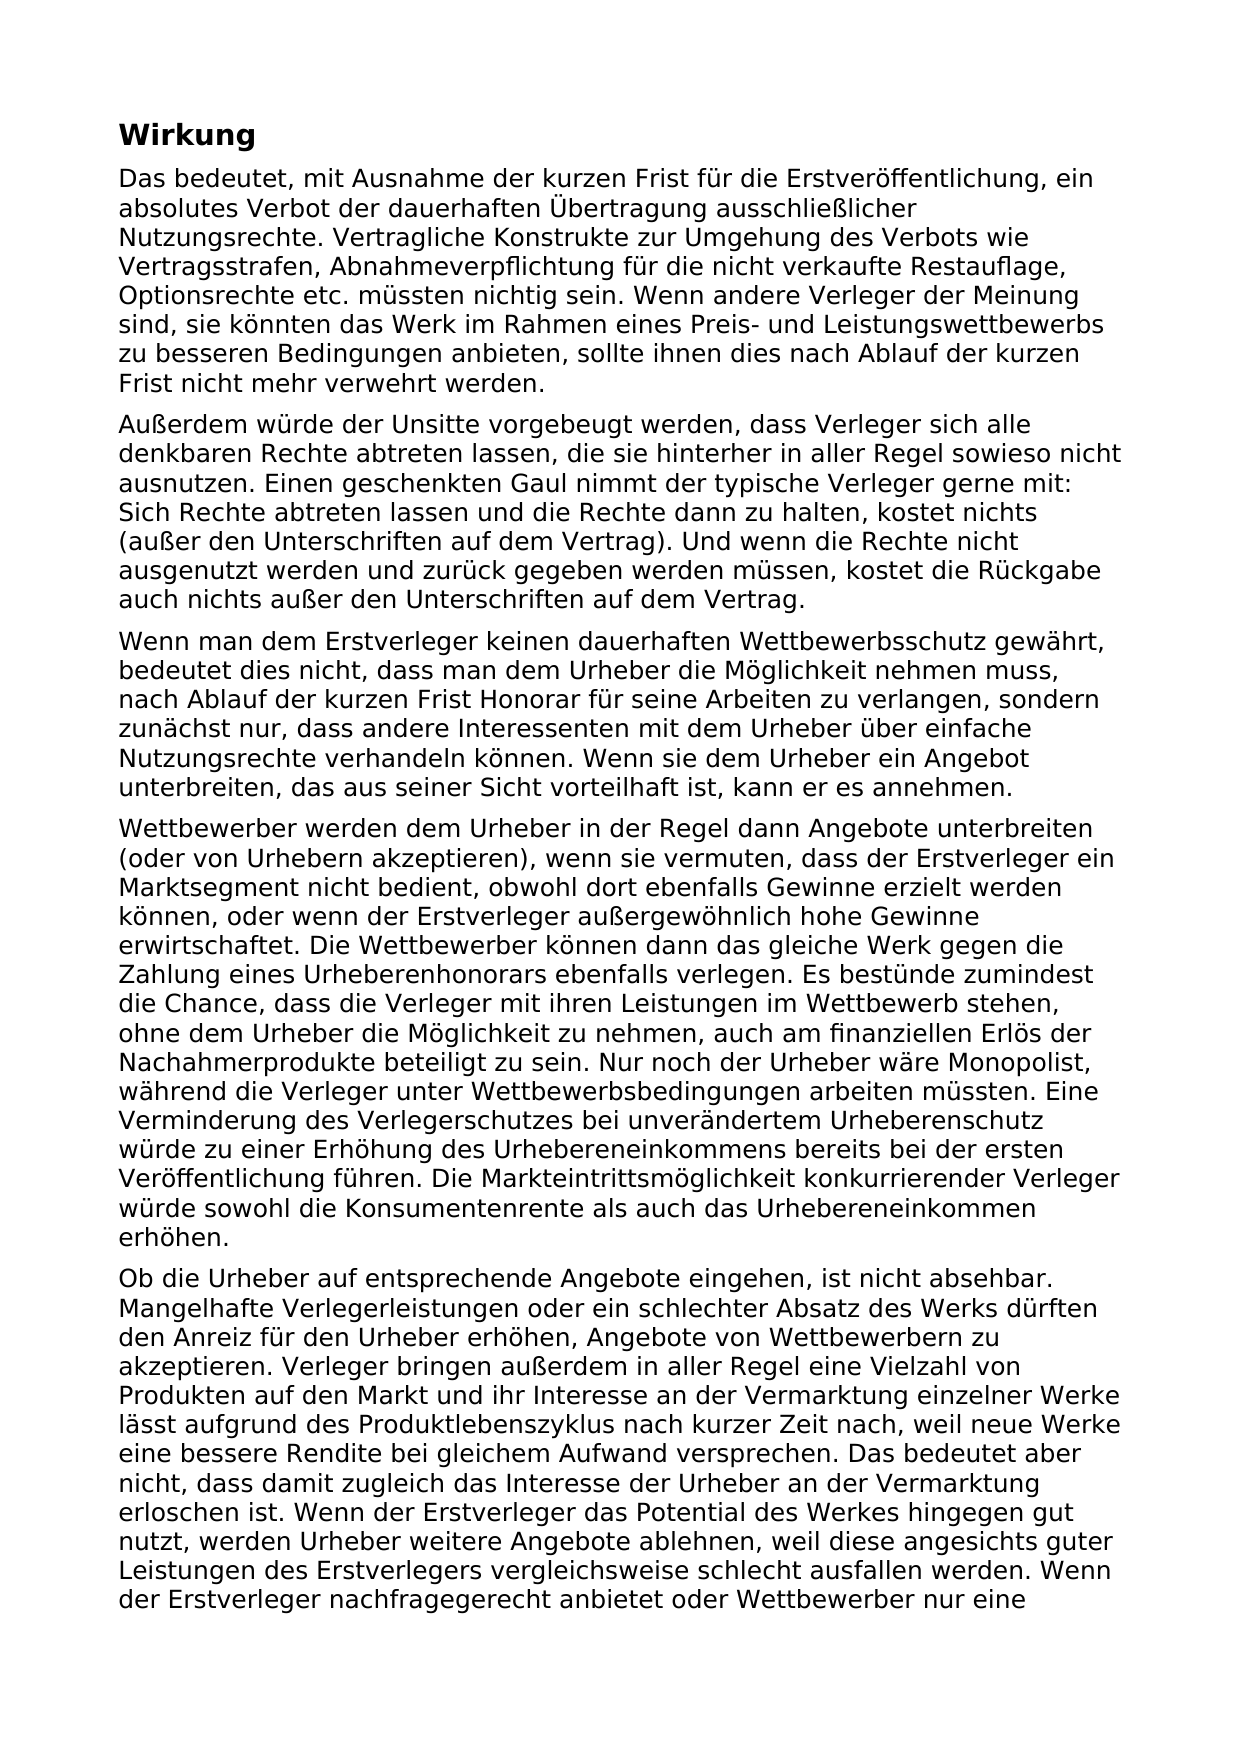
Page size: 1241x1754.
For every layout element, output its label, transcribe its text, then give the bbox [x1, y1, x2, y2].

text Außerdem würde der Unsitte vorgebeugt werden, dass Verleger sich alle denkbaren Rechte abtreten lassen, die sie hinterher in aller Regel sowieso nicht ausnutzen. Einen geschenkten Gaul nimmt der typische Verleger gerne mit: Sich Rechte abtreten lassen und die Rechte dann zu halten, kostet nichts (außer den Unterschriften auf dem Vertrag). Und wenn die Rechte nicht ausgenutzt werden und zurück gegeben werden müssen, kostet die Rückgabe auch nichts außer den Unterschriften auf dem Vertrag. [118, 410, 1122, 614]
text Ob die Urheber auf entsprechende Angebote eingehen, ist nicht absehbar. Mangelhafte Verlegerleistungen oder ein schlechter Absatz des Werks dürften den Anreiz für den Urheber erhöhen, Angebote von Wettbewerbern zu akzeptieren. Verleger bringen außerdem in aller Regel eine Vielzahl von Produkten auf den Markt und ihr Interesse an der Vermarktung einzelner Werke lässt aufgrund des Produktlebenszyklus nach kurzer Zeit nach, weil neue Werke eine bessere Rendite bei gleichem Aufwand versprechen. Das bedeutet aber nicht, dass damit zugleich das Interesse der Urheber an der Vermarktung erloschen ist. Wenn der Erstverleger das Potential des Werkes hingegen gut nutzt, werden Urheber weitere Angebote ablehnen, weil diese angesichts guter Leistungen des Erstverlegers vergleichsweise schlecht ausfallen werden. Wenn der Erstverleger nachfragegerecht anbietet oder Wettbewerber nur eine [118, 1264, 1122, 1614]
text Wenn man dem Erstverleger keinen dauerhaften Wettbewerbsschutz gewährt, bedeutet dies nicht, dass man dem Urheber die Möglichkeit nehmen muss, nach Ablauf der kurzen Frist Honorar für seine Arbeiten zu verlangen, sondern zunächst nur, dass andere Interessenten mit dem Urheber über einfache Nutzungsrechte verhandeln können. Wenn sie dem Urheber ein Angebot unterbreiten, das aus seiner Sicht vorteilhaft ist, kann er es annehmen. [118, 627, 1122, 802]
text Das bedeutet, mit Ausnahme der kurzen Frist für die Erstveröffentlichung, ein absolutes Verbot der dauerhaften Übertragung ausschließlicher Nutzungsrechte. Vertragliche Konstrukte zur Umgehung des Verbots wie Vertragsstrafen, Abnahmeverpflichtung für die nicht verkaufte Restauflage, Optionsrechte etc. müssten nichtig sein. Wenn andere Verleger der Meinung sind, sie könnten das Werk im Rahmen eines Preis- und Leistungswettbewerbs zu besseren Bedingungen anbieten, sollte ihnen dies nach Ablauf der kurzen Frist nicht mehr verwehrt werden. [118, 164, 1122, 398]
subtitle Wirkung [118, 118, 1122, 152]
text Wettbewerber werden dem Urheber in der Regel dann Angebote unterbreiten (oder von Urhebern akzeptieren), wenn sie vermuten, dass der Erstverleger ein Marktsegment nicht bedient, obwohl dort ebenfalls Gewinne erzielt werden können, oder wenn der Erstverleger außergewöhnlich hohe Gewinne erwirtschaftet. Die Wettbewerber können dann das gleiche Werk gegen die Zahlung eines Urheberenhonorars ebenfalls verlegen. Es bestünde zumindest die Chance, dass die Verleger mit ihren Leistungen im Wettbewerb stehen, ohne dem Urheber die Möglichkeit zu nehmen, auch am finanziellen Erlös der Nachahmerprodukte beteiligt zu sein. Nur noch der Urheber wäre Monopolist, während die Verleger unter Wettbewerbsbedingungen arbeiten müssten. Eine Verminderung des Verlegerschutzes bei unverändertem Urheberenschutz würde zu einer Erhöhung des Urhebereneinkommens bereits bei der ersten Veröffentlichung führen. Die Markteintrittsmöglichkeit konkurrierender Verleger würde sowohl die Konsumentenrente als auch das Urhebereneinkommen erhöhen. [118, 814, 1122, 1252]
